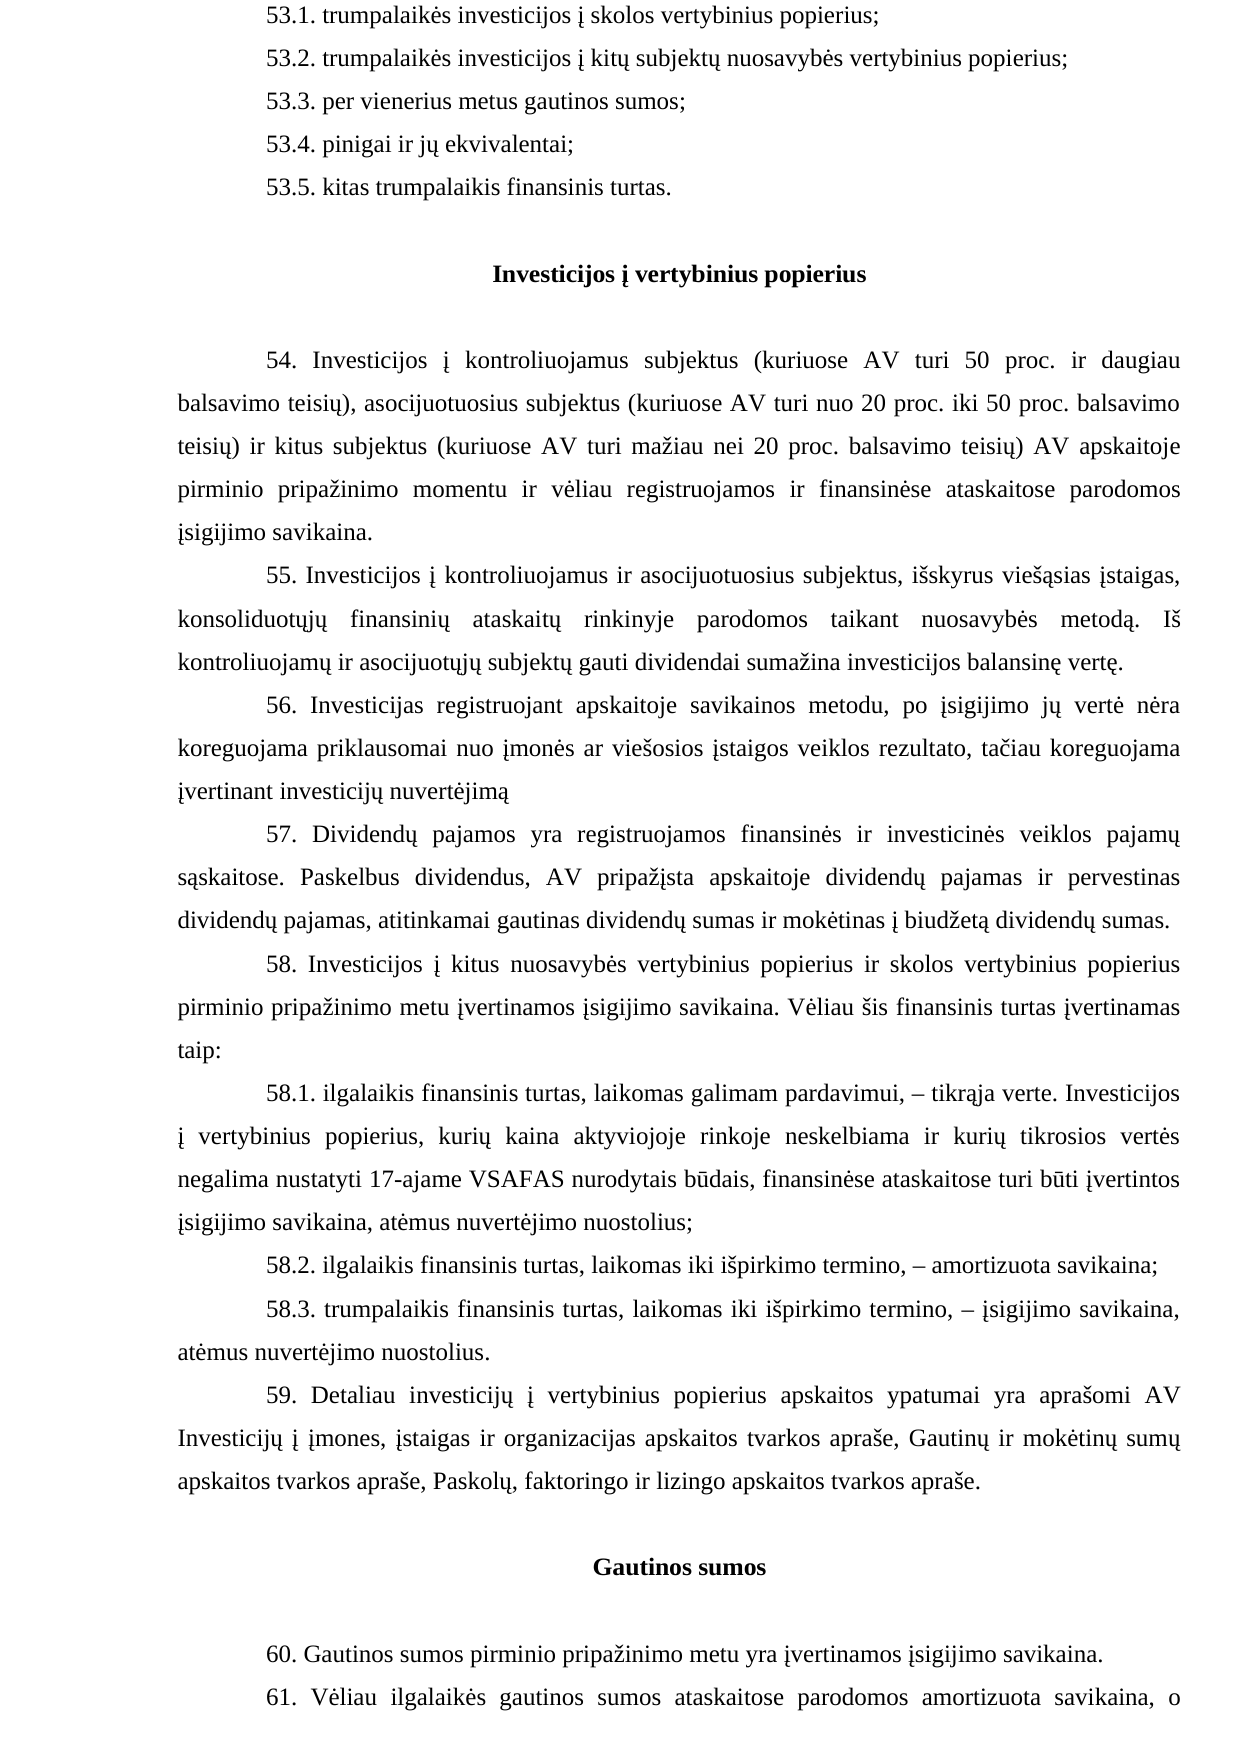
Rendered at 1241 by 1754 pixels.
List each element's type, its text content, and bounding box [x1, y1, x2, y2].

text 53.4. pinigai ir jų ekvivalentai; [177, 129, 1181, 158]
text 53.5. kitas trumpalaikis finansinis turtas. [177, 172, 1181, 201]
text 58.1. ilgalaikis finansinis turtas, laikomas galimam pardavimui, – tikrąja verte. Investicijos į vertybinius popierius, kurių kaina aktyviojoje rinkoje neskelbiama ir kurių tikrosios vertės negalima nustatyti 17-ajame VSAFAS nurodytais būdais, finansinėse ataskaitose turi būti įvertintos įsigijimo savikaina, atėmus nuvertėjimo nuostolius; [177, 1078, 1181, 1236]
text 60. Gautinos sumos pirminio pripažinimo metu yra įvertinamos įsigijimo savikaina. [177, 1639, 1181, 1667]
text 59. Detaliau investicijų į vertybinius popierius apskaitos ypatumai yra aprašomi AV Investicijų į įmones, įstaigas ir organizacijas apskaitos tvarkos apraše, Gautinų ir mokėtinų sumų apskaitos tvarkos apraše, Paskolų, faktoringo ir lizingo apskaitos tvarkos apraše. [177, 1380, 1181, 1495]
text 54. Investicijos į kontroliuojamus subjektus (kuriuose AV turi 50 proc. ir daugiau balsavimo teisių), asocijuotuosius subjektus (kuriuose AV turi nuo 20 proc. iki 50 proc. balsavimo teisių) ir kitus subjektus (kuriuose AV turi mažiau nei 20 proc. balsavimo teisių) AV apskaitoje pirminio pripažinimo momentu ir vėliau registruojamos ir finansinėse ataskaitose parodomos įsigijimo savikaina. [177, 345, 1181, 546]
text 58.3. trumpalaikis finansinis turtas, laikomas iki išpirkimo termino, – įsigijimo savikaina, atėmus nuvertėjimo nuostolius. [177, 1294, 1181, 1366]
text 53.2. trumpalaikės investicijos į kitų subjektų nuosavybės vertybinius popierius; [177, 43, 1181, 72]
text 53.1. trumpalaikės investicijos į skolos vertybinius popierius; [177, 0, 1181, 29]
text 56. Investicijas registruojant apskaitoje savikainos metodu, po įsigijimo jų vertė nėra koreguojama priklausomai nuo įmonės ar viešosios įstaigos veiklos rezultato, tačiau koreguojama įvertinant investicijų nuvertėjimą [177, 690, 1181, 805]
text 57. Dividendų pajamos yra registruojamos finansinės ir investicinės veiklos pajamų sąskaitose. Paskelbus dividendus, AV pripažįsta apskaitoje dividendų pajamas ir pervestinas dividendų pajamas, atitinkamai gautinas dividendų sumas ir mokėtinas į biudžetą dividendų sumas. [177, 819, 1181, 934]
text 53.3. per vienerius metus gautinos sumos; [177, 86, 1181, 115]
text 58.2. ilgalaikis finansinis turtas, laikomas iki išpirkimo termino, – amortizuota savikaina; [177, 1251, 1181, 1279]
text Investicijos į vertybinius popierius [177, 259, 1181, 287]
text 55. Investicijos į kontroliuojamus ir asocijuotuosius subjektus, išskyrus viešąsias įstaigas, konsoliduotųjų finansinių ataskaitų rinkinyje parodomos taikant nuosavybės metodą. Iš kontroliuojamų ir asocijuotųjų subjektų gauti dividendai sumažina investicijos balansinę vertę. [177, 561, 1181, 676]
text 58. Investicijos į kitus nuosavybės vertybinius popierius ir skolos vertybinius popierius pirminio pripažinimo metu įvertinamos įsigijimo savikaina. Vėliau šis finansinis turtas įvertinamas taip: [177, 949, 1181, 1064]
text 61. Vėliau ilgalaikės gautinos sumos ataskaitose parodomos amortizuota savikaina, o [177, 1682, 1181, 1711]
text Gautinos sumos [177, 1552, 1181, 1581]
